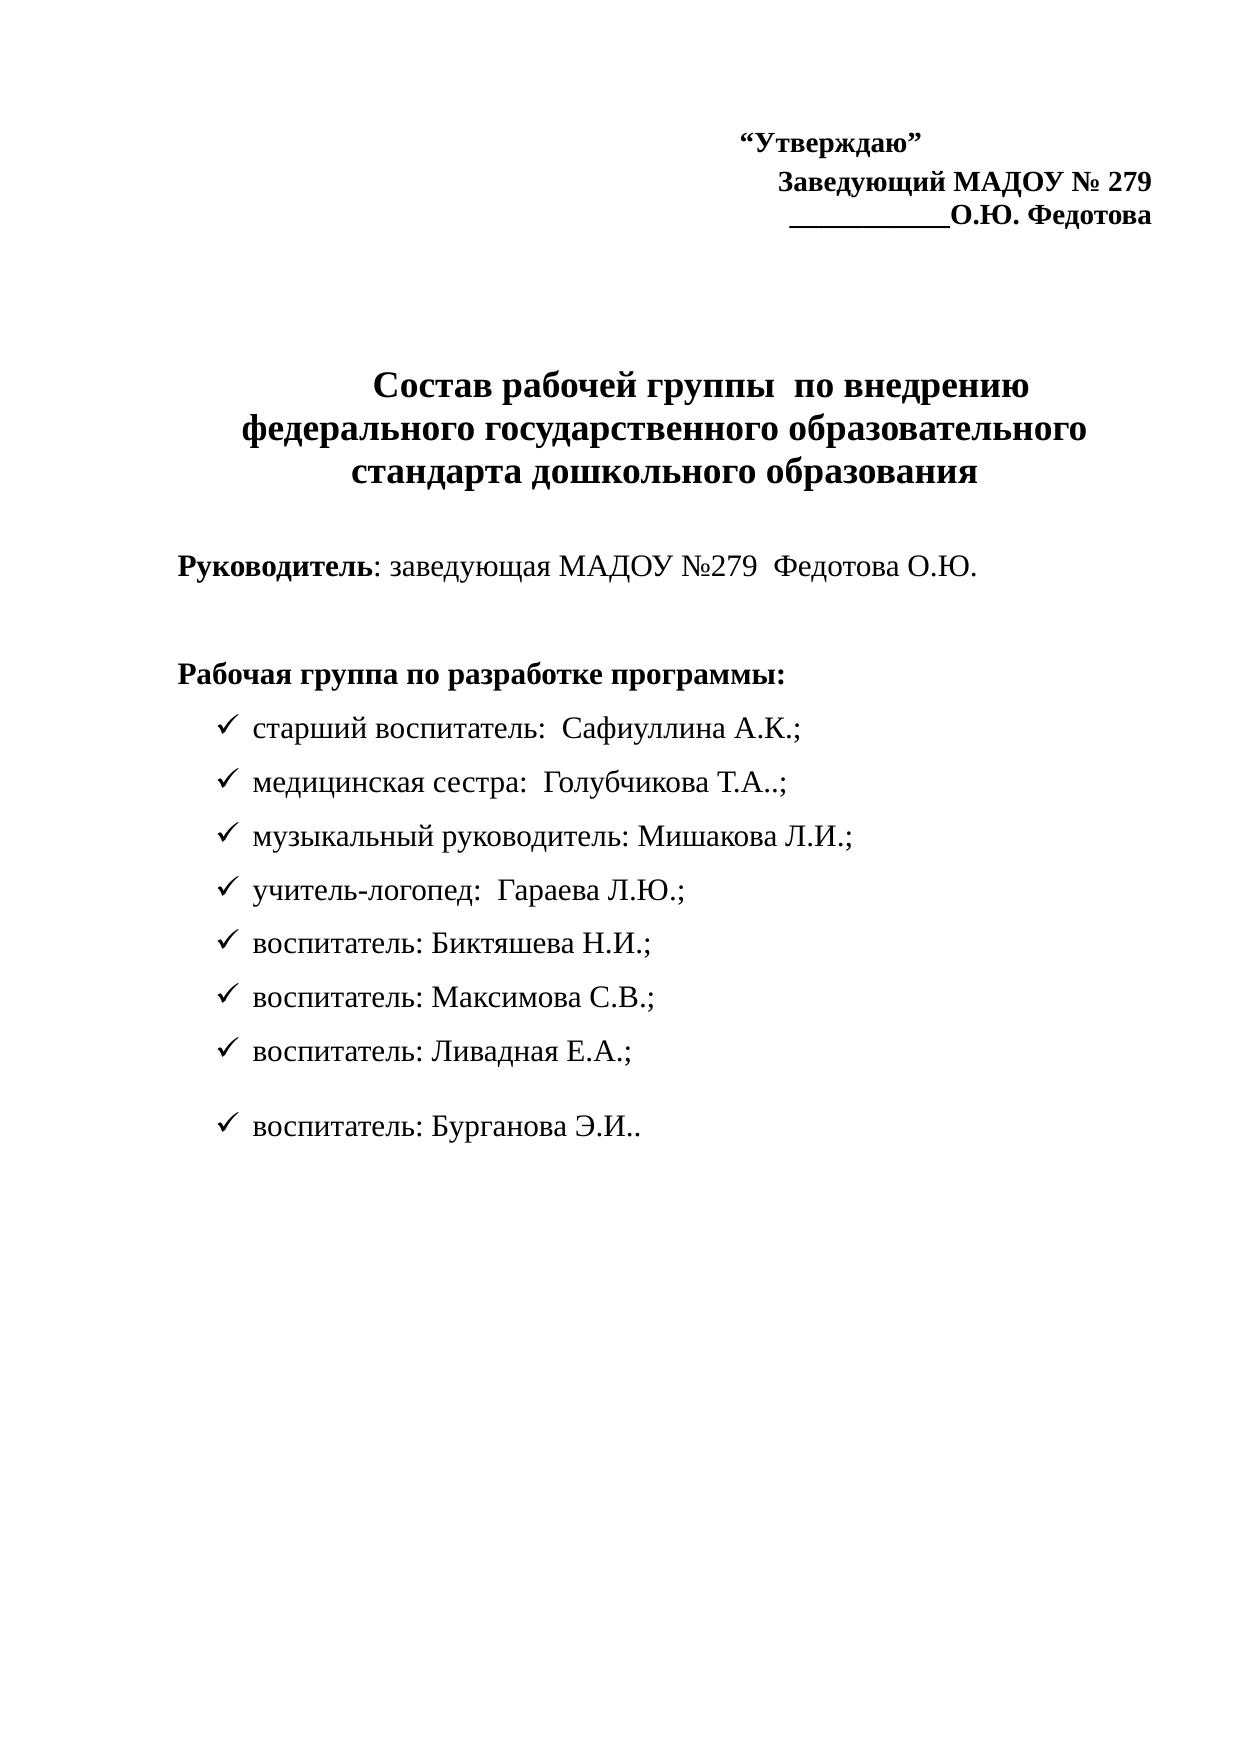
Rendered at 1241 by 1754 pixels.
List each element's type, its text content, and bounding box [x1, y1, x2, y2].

text Состав рабочей группы по внедрению федерального государственного образовательного стандарта дошкольного образования [177, 362, 1152, 492]
list воспитатель: Бурганова Э.И.. [215, 1107, 1152, 1143]
list старший воспитатель: Сафиуллина А.К.; [215, 709, 1152, 745]
list воспитатель: Биктяшева Н.И.; [215, 924, 1152, 961]
list воспитатель: Ливадная Е.А.; [215, 1032, 1152, 1068]
list учитель-логопед: Гараева Л.Ю.; [215, 871, 1152, 907]
list музыкальный руководитель: Мишакова Л.И.; [215, 817, 1152, 853]
text “Утверждаю” [177, 121, 1152, 161]
text Руководитель: заведующая МАДОУ №279 Федотова О.Ю. [177, 548, 1152, 583]
list воспитатель: Максимова С.В.; [215, 978, 1152, 1014]
list медицинская сестра: Голубчикова Т.А..; [215, 763, 1152, 799]
text Рабочая группа по разработке программы: [177, 655, 1152, 691]
text Заведующий МАДОУ № 279 ___________О.Ю. Федотова [177, 164, 1152, 231]
